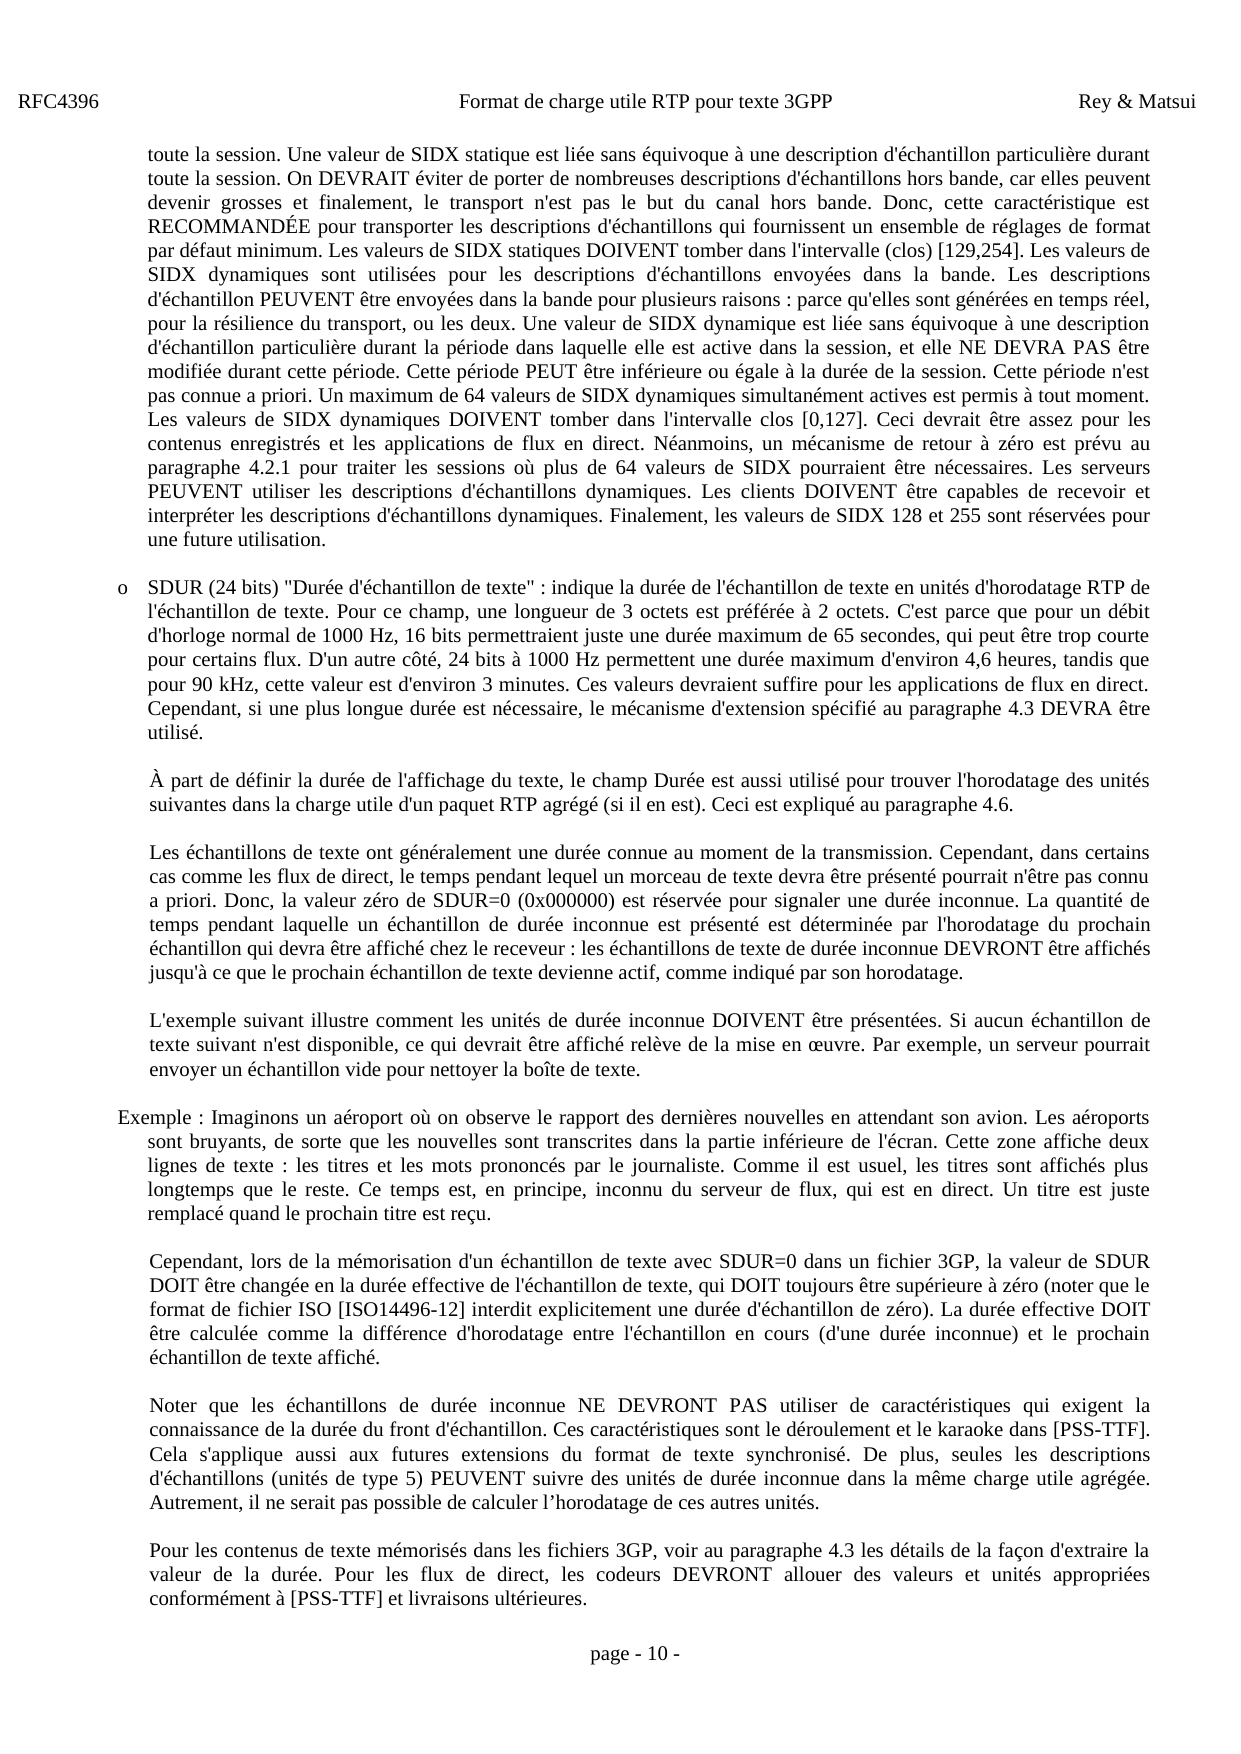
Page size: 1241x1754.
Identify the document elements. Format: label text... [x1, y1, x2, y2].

text Exemple : Imaginons un aéroport où on observe le rapport des dernières nouvelles en attendant son avion. Les aéroports sont bruyants, de sorte que les nouvelles sont transcrites dans la partie inférieure de l'écran. Cette zone affiche deux lignes de texte : les titres et les mots prononcés par le journaliste. Comme il est usuel, les titres sont affichés plus longtemps que le reste. Ce temps est, en principe, inconnu du serveur de flux, qui est en direct. Un titre est juste remplacé quand le prochain titre est reçu. [117, 1104, 1152, 1225]
text o SDUR (24 bits) "Durée d'échantillon de texte" : indique la durée de l'échantillon de texte en unités d'horodatage RTP de l'échantillon de texte. Pour ce champ, une longueur de 3 octets est préférée à 2 octets. C'est parce que pour un débit d'horloge normal de 1000 Hz, 16 bits permettraient juste une durée maximum de 65 secondes, qui peut être trop courte pour certains flux. D'un autre côté, 24 bits à 1000 Hz permettent une durée maximum d'environ 4,6 heures, tandis que pour 90 kHz, cette valeur est d'environ 3 minutes. Ces valeurs devraient suffire pour les applications de flux en direct. Cependant, si une plus longue durée est nécessaire, le mécanisme d'extension spécifié au paragraphe 4.3 DEVRA être utilisé. [117, 575, 1152, 744]
text Les échantillons de texte ont généralement une durée connue au moment de la transmission. Cependant, dans certains cas comme les flux de direct, le temps pendant lequel un morceau de texte devra être présenté pourrait n'être pas connu a priori. Donc, la valeur zéro de SDUR=0 (0x000000) est réservée pour signaler une durée inconnue. La quantité de temps pendant laquelle un échantillon de durée inconnue est présenté est déterminée par l'horodatage du prochain échantillon qui devra être affiché chez le receveur : les échantillons de texte de durée inconnue DEVRONT être affichés jusqu'à ce que le prochain échantillon de texte devienne actif, comme indiqué par son horodatage. [149, 840, 1152, 984]
text Noter que les échantillons de durée inconnue NE DEVRONT PAS utiliser de caractéristiques qui exigent la connaissance de la durée du front d'échantillon. Ces caractéristiques sont le déroulement et le karaoke dans [PSS-TTF]. Cela s'applique aussi aux futures extensions du format de texte synchronisé. De plus, seules les descriptions d'échantillons (unités de type 5) PEUVENT suivre des unités de durée inconnue dans la même charge utile agrégée. Autrement, il ne serait pas possible de calculer l’horodatage de ces autres unités. [149, 1393, 1152, 1514]
text Pour les contenus de texte mémorisés dans les fichiers 3GP, voir au paragraphe 4.3 les détails de la façon d'extraire la valeur de la durée. Pour les flux de direct, les codeurs DEVRONT allouer des valeurs et unités appropriées conformément à [PSS-TTF] et livraisons ultérieures. [149, 1538, 1152, 1610]
text toute la session. Une valeur de SIDX statique est liée sans équivoque à une description d'échantillon particulière durant toute la session. On DEVRAIT éviter de porter de nombreuses descriptions d'échantillons hors bande, car elles peuvent devenir grosses et finalement, le transport n'est pas le but du canal hors bande. Donc, cette caractéristique est RECOMMANDÉE pour transporter les descriptions d'échantillons qui fournissent un ensemble de réglages de format par défaut minimum. Les valeurs de SIDX statiques DOIVENT tomber dans l'intervalle (clos) [129,254]. Les valeurs de SIDX dynamiques sont utilisées pour les descriptions d'échantillons envoyées dans la bande. Les descriptions d'échantillon PEUVENT être envoyées dans la bande pour plusieurs raisons : parce qu'elles sont générées en temps réel, pour la résilience du transport, ou les deux. Une valeur de SIDX dynamique est liée sans équivoque à une description d'échantillon particulière durant la période dans laquelle elle est active dans la session, et elle NE DEVRA PAS être modifiée durant cette période. Cette période PEUT être inférieure ou égale à la durée de la session. Cette période n'est pas connue a priori. Un maximum de 64 valeurs de SIDX dynamiques simultanément actives est permis à tout moment. Les valeurs de SIDX dynamiques DOIVENT tomber dans l'intervalle clos [0,127]. Ceci devrait être assez pour les contenus enregistrés et les applications de flux en direct. Néanmoins, un mécanisme de retour à zéro est prévu au paragraphe 4.2.1 pour traiter les sessions où plus de 64 valeurs de SIDX pourraient être nécessaires. Les serveurs PEUVENT utiliser les descriptions d'échantillons dynamiques. Les clients DOIVENT être capables de recevoir et interpréter les descriptions d'échantillons dynamiques. Finalement, les valeurs de SIDX 128 et 255 sont réservées pour une future utilisation. [117, 142, 1152, 551]
text Cependant, lors de la mémorisation d'un échantillon de texte avec SDUR=0 dans un fichier 3GP, la valeur de SDUR DOIT être changée en la durée effective de l'échantillon de texte, qui DOIT toujours être supérieure à zéro (noter que le format de fichier ISO [ISO14496-12] interdit explicitement une durée d'échantillon de zéro). La durée effective DOIT être calculée comme la différence d'horodatage entre l'échantillon en cours (d'une durée inconnue) et le prochain échantillon de texte affiché. [149, 1249, 1152, 1369]
text À part de définir la durée de l'affichage du texte, le champ Durée est aussi utilisé pour trouver l'horodatage des unités suivantes dans la charge utile d'un paquet RTP agrégé (si il en est). Ceci est expliqué au paragraphe 4.6. [149, 768, 1152, 816]
text L'exemple suivant illustre comment les unités de durée inconnue DOIVENT être présentées. Si aucun échantillon de texte suivant n'est disponible, ce qui devrait être affiché relève de la mise en œuvre. Par exemple, un serveur pourrait envoyer un échantillon vide pour nettoyer la boîte de texte. [149, 1008, 1152, 1081]
